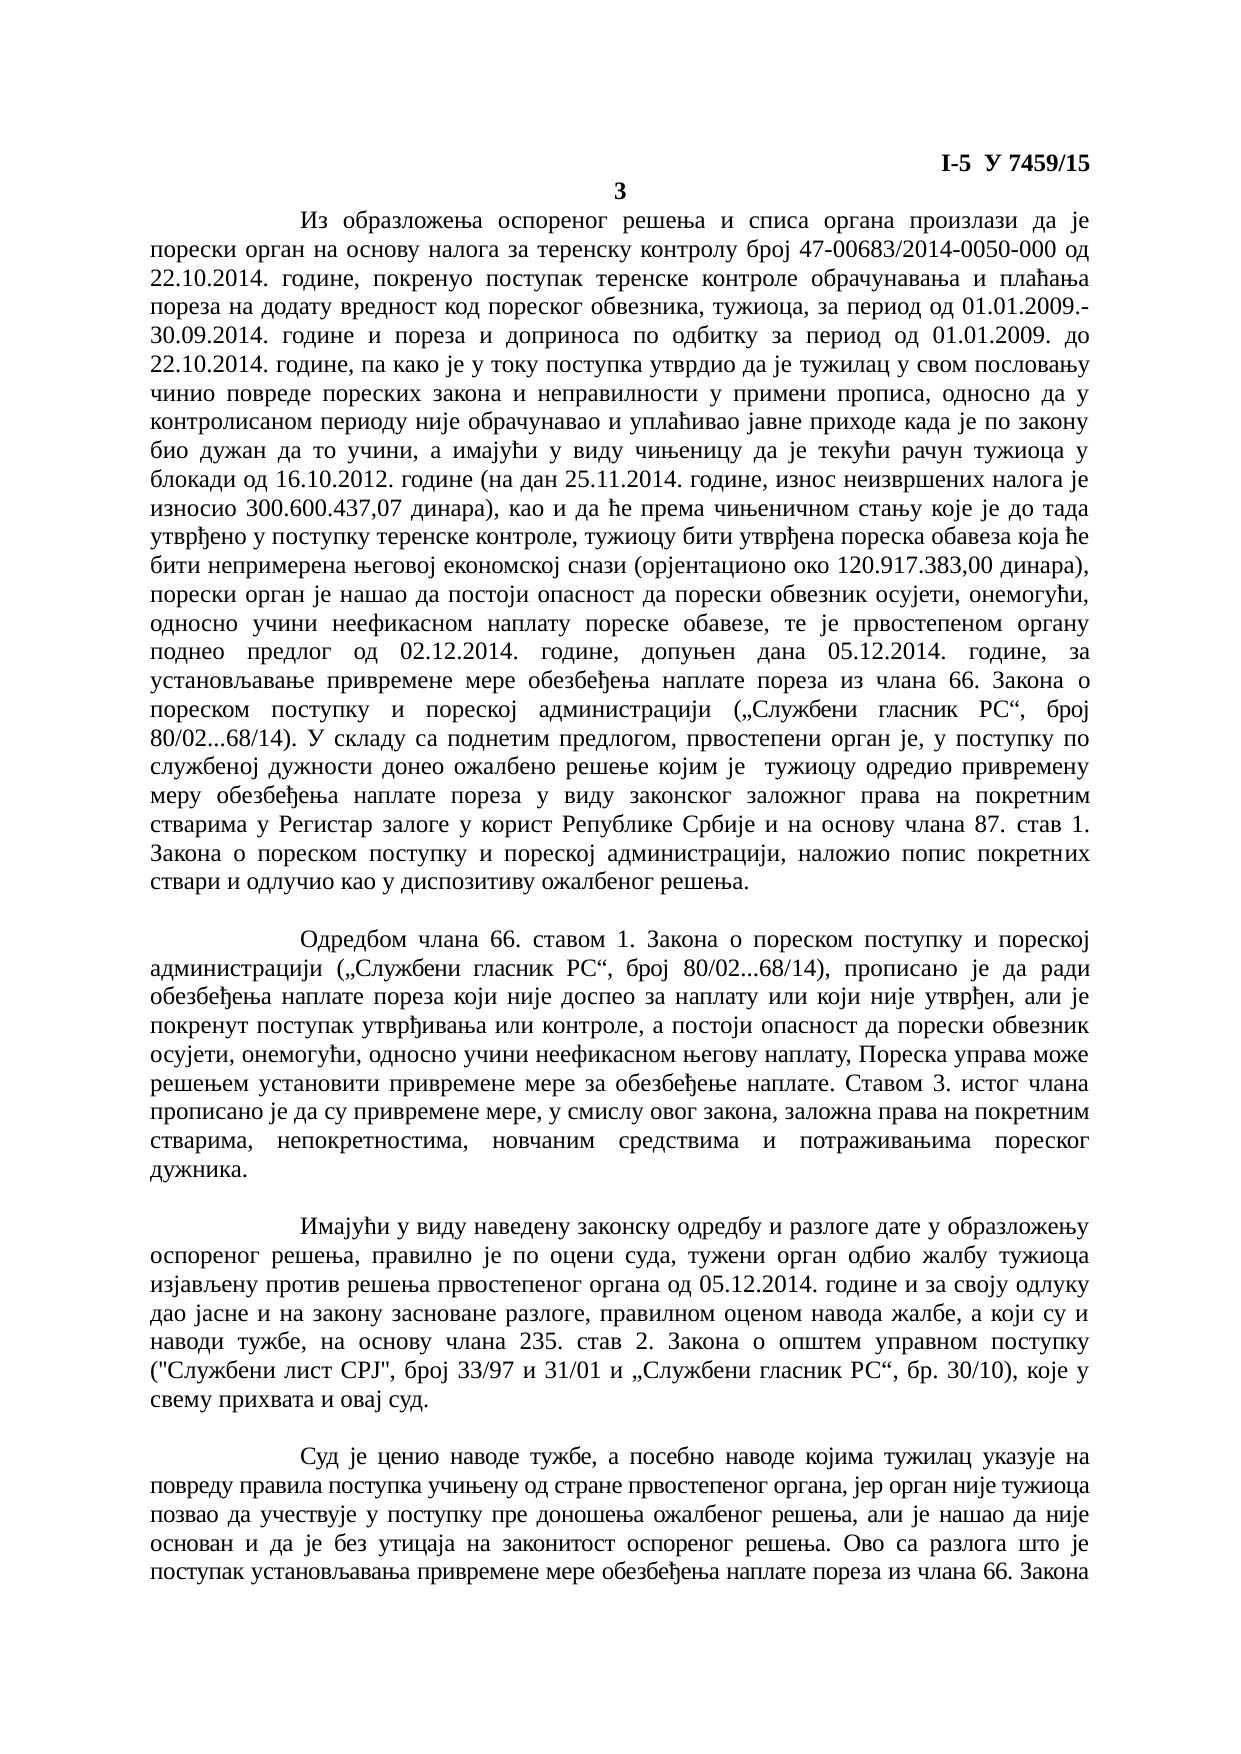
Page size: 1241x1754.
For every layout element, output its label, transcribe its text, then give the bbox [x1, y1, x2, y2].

text Имајући у виду наведену законску одредбу и разлоге дате у образложењу оспореног решења, правилно је по оцени суда, тужени орган одбио жалбу тужиоца изјављену против решења првостепеног органа од 05.12.2014. године и за своју одлуку дао јасне и на закону засноване разлоге, правилном оценом навода жалбе, а који су и наводи тужбе, на основу члана 235. став 2. Закона о општем управном поступку (''Службени лист СРЈ'', број 33/97 и 31/01 и „Службени гласник РС“, бр. 30/10), које у свему прихвата и овај суд. [150, 1211, 1090, 1413]
text Из образложења оспореног решења и списа органа произлази да је порески орган на основу налога за теренску контролу број 47-00683/2014-0050-000 од 22.10.2014. године, покренуо поступак теренске контроле обрачунавања и плаћања пореза на додату вредност код пореског обвезника, тужиоца, за период од 01.01.2009.-30.09.2014. године и пореза и доприноса по одбитку за период од 01.01.2009. до 22.10.2014. године, па како је у току поступка утврдио да је тужилац у свом пословању чинио повреде пореских закона и неправилности у примени прописа, односно да у контролисаном периоду није обрачунавао и уплаћивао јавне приходе када је по закону био дужан да то учини, а имајући у виду чињеницу да је текући рачун тужиоца у блокади од 16.10.2012. године (на дан 25.11.2014. године, износ неизвршених налога је износио 300.600.437,07 динара), као и да ће према чињеничном стању које је до тада утврђено у поступку теренске контроле, тужиоцу бити утврђена пореска обавеза која ће бити непримерена његовој економској снази (орјентационо око 120.917.383,00 динара), порески орган је нашао да постоји опасност да порески обвезник осујети, онемогући, односно учини неефикасном наплату пореске обавезе, те је првостепеном органу поднео предлог од 02.12.2014. године, допуњен дана 05.12.2014. године, за установљавање привремене мере обезбеђења наплате пореза из члана 66. Закона о пореском поступку и пореској администрацији („Службени гласник РС“, број 80/02...68/14). У складу са поднетим предлогом, првостепени орган је, у поступку по службеној дужности донео ожалбено решење којим је тужиоцу одредио привремену меру обезбеђења наплате пореза у виду законског заложног права на покретним стварима у Регистар залоге у корист Републике Србије и на основу члана 87. став 1. Закона о пореском поступку и пореској администрацији, наложио попис покретних ствари и одлучио као у диспозитиву ожалбеног решења. [150, 205, 1090, 895]
text Одредбом члана 66. ставом 1. Закона о пореском поступку и пореској администрацији („Службени гласник РС“, број 80/02...68/14), прописано је да ради обезбеђења наплате пореза који није доспео за наплату или који није утврђен, али је покренут поступак утврђивања или контроле, а постоји опасност да порески обвезник осујети, онемогући, односно учини неефикасном његову наплату, Пореска управа може решењем установити привремене мере за обезбеђење наплате. Ставом 3. истог члана прописано је да су привремене мере, у смислу овог закона, заложна права на покретним стварима, непокретностима, новчаним средствима и потраживањима пореског дужника. [150, 924, 1090, 1183]
text Суд је ценио наводе тужбе, а посебно наводе којима тужилац указује на повреду правила поступка учињену од стране првостепеног органа, јер орган није тужиоца позвао да учествује у поступку пре доношења ожалбеног решења, али је нашао да није основан и да је без утицаја на законитост оспореног решења. Ово са разлога што је поступак установљавања привремене мере обезбеђења наплате пореза из члана 66. Закона [150, 1441, 1090, 1585]
